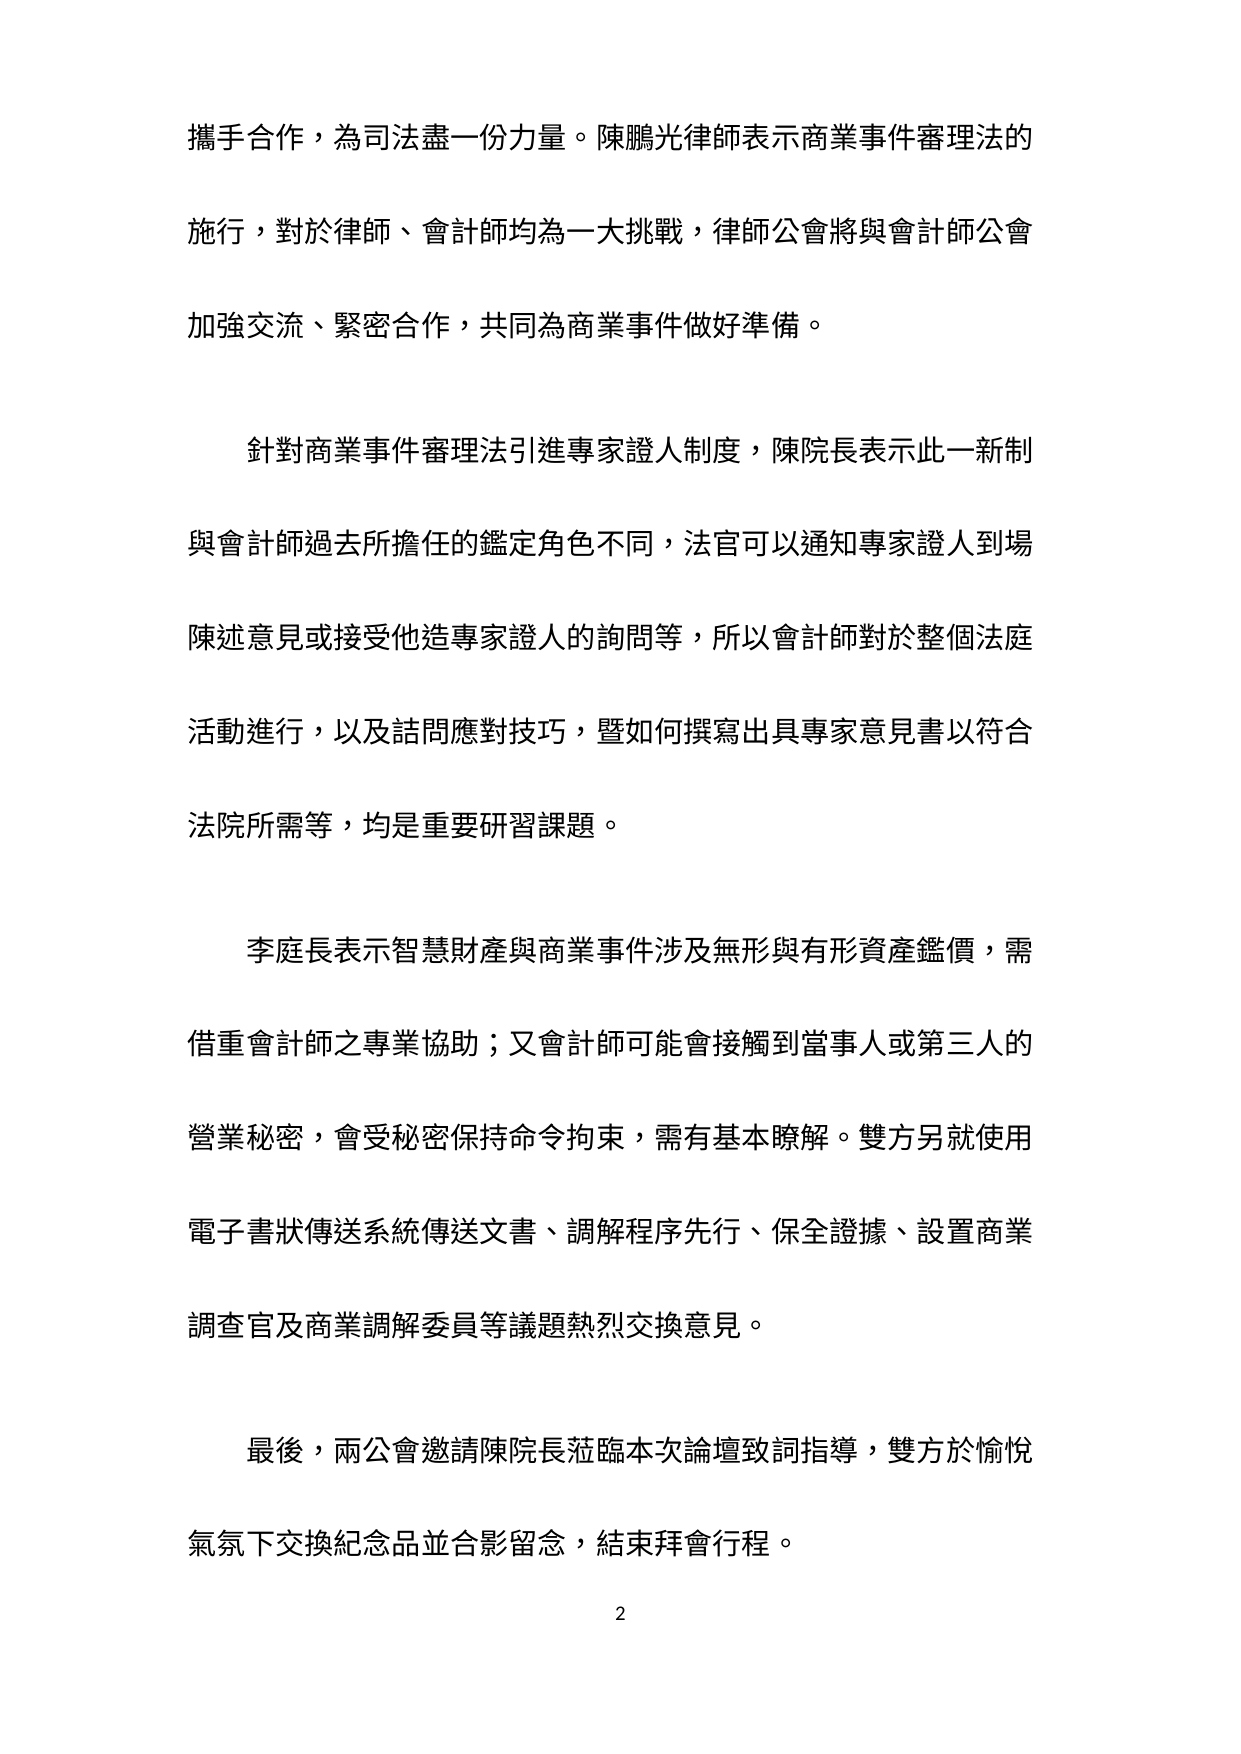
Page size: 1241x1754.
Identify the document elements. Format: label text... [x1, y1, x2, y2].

text 最後，兩公會邀請陳院長蒞臨本次論壇致詞指導，雙方於愉悅氣氛下交換紀念品並合影留念，結束拜會行程。 [187, 1407, 1053, 1563]
text 攜手合作，為司法盡一份力量。陳鵬光律師表示商業事件審理法的施行，對於律師、會計師均為一大挑戰，律師公會將與會計師公會加強交流、緊密合作，共同為商業事件做好準備。 [187, 94, 1053, 344]
text 針對商業事件審理法引進專家證人制度，陳院長表示此一新制與會計師過去所擔任的鑑定角色不同，法官可以通知專家證人到場陳述意見或接受他造專家證人的詢問等，所以會計師對於整個法庭活動進行，以及詰問應對技巧，暨如何撰寫出具專家意見書以符合法院所需等，均是重要研習課題。 [187, 407, 1053, 844]
text 李庭長表示智慧財產與商業事件涉及無形與有形資產鑑價，需借重會計師之專業協助；又會計師可能會接觸到當事人或第三人的營業秘密，會受秘密保持命令拘束，需有基本瞭解。雙方另就使用電子書狀傳送系統傳送文書、調解程序先行、保全證據、設置商業調查官及商業調解委員等議題熱烈交換意見。 [187, 907, 1053, 1344]
